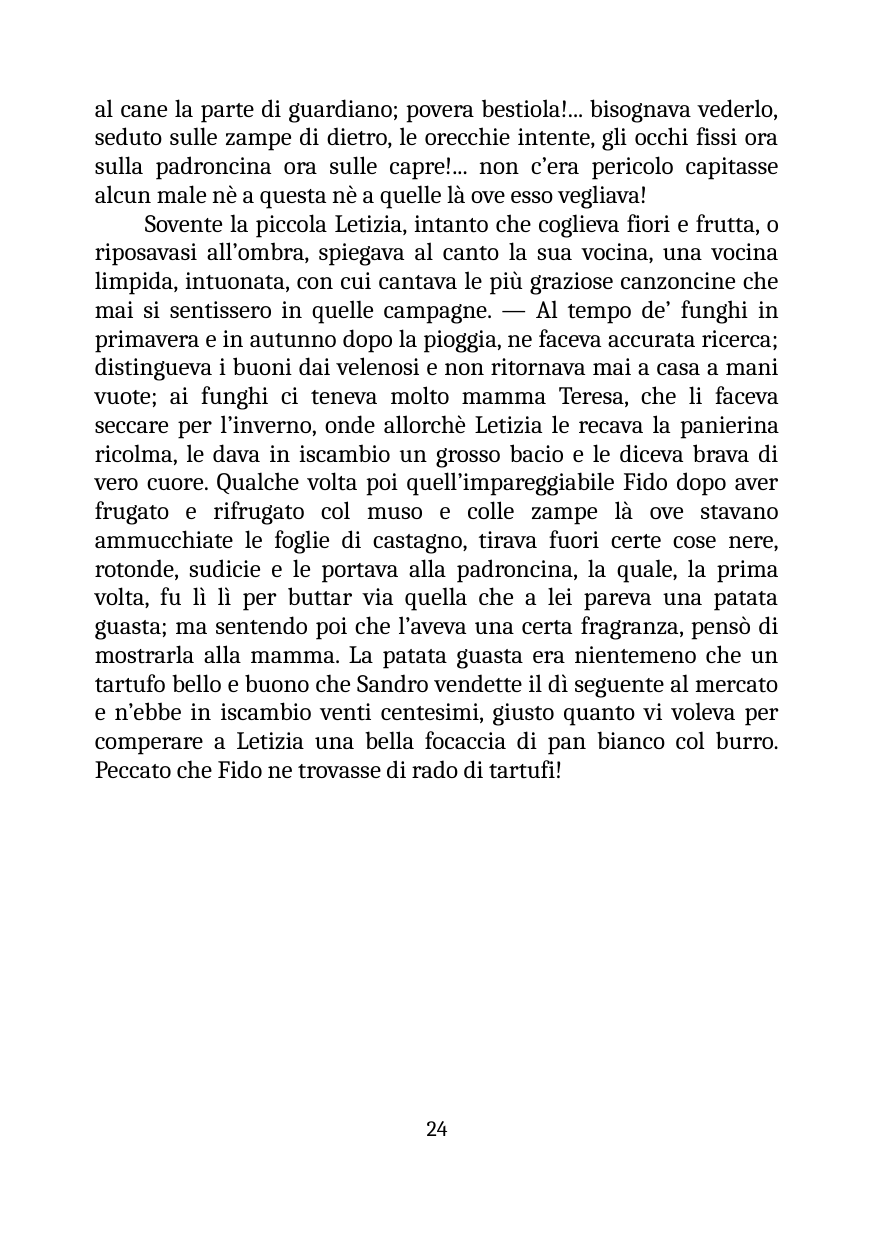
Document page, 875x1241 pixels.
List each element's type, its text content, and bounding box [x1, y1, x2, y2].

text Sovente la piccola Letizia, intanto che coglieva fiori e frutta, o riposavasi all’ombra, spiegava al canto la sua vocina, una vocina limpida, intuonata, con cui cantava le più graziose canzoncine che mai si sentissero in quelle campagne. — Al tempo de’ funghi in primavera e in autunno dopo la pioggia, ne faceva accurata ricerca; distingueva i buoni dai velenosi e non ritornava mai a casa a mani vuote; ai funghi ci teneva molto mamma Teresa, che li faceva seccare per l’inverno, onde allorchè Letizia le recava la panierina ricolma, le dava in iscambio un grosso bacio e le diceva brava di vero cuore. Qualche volta poi quell’impareggiabile Fido dopo aver frugato e rifrugato col muso e colle zampe là ove stavano ammucchiate le foglie di castagno, tirava fuori certe cose nere, rotonde, sudicie e le portava alla padroncina, la quale, la prima volta, fu lì lì per buttar via quella che a lei pareva una patata guasta; ma sentendo poi che l’aveva una certa fragranza, pensò di mostrarla alla mamma. La patata guasta era nientemeno che un tartufo bello e buono che Sandro vendette il dì seguente al mercato e n’ebbe in iscambio venti centesimi, giusto quanto vi voleva per comperare a Letizia una bella focaccia di pan bianco col burro. Peccato che Fido ne trovasse di rado di tartufi! [94, 209, 779, 784]
text al cane la parte di guardiano; povera bestiola!... bisognava vederlo, seduto sulle zampe di dietro, le orecchie intente, gli occhi fissi ora sulla padroncina ora sulle capre!... non c’era pericolo capitasse alcun male nè a questa nè a quelle là ove esso vegliava! [94, 94, 779, 209]
